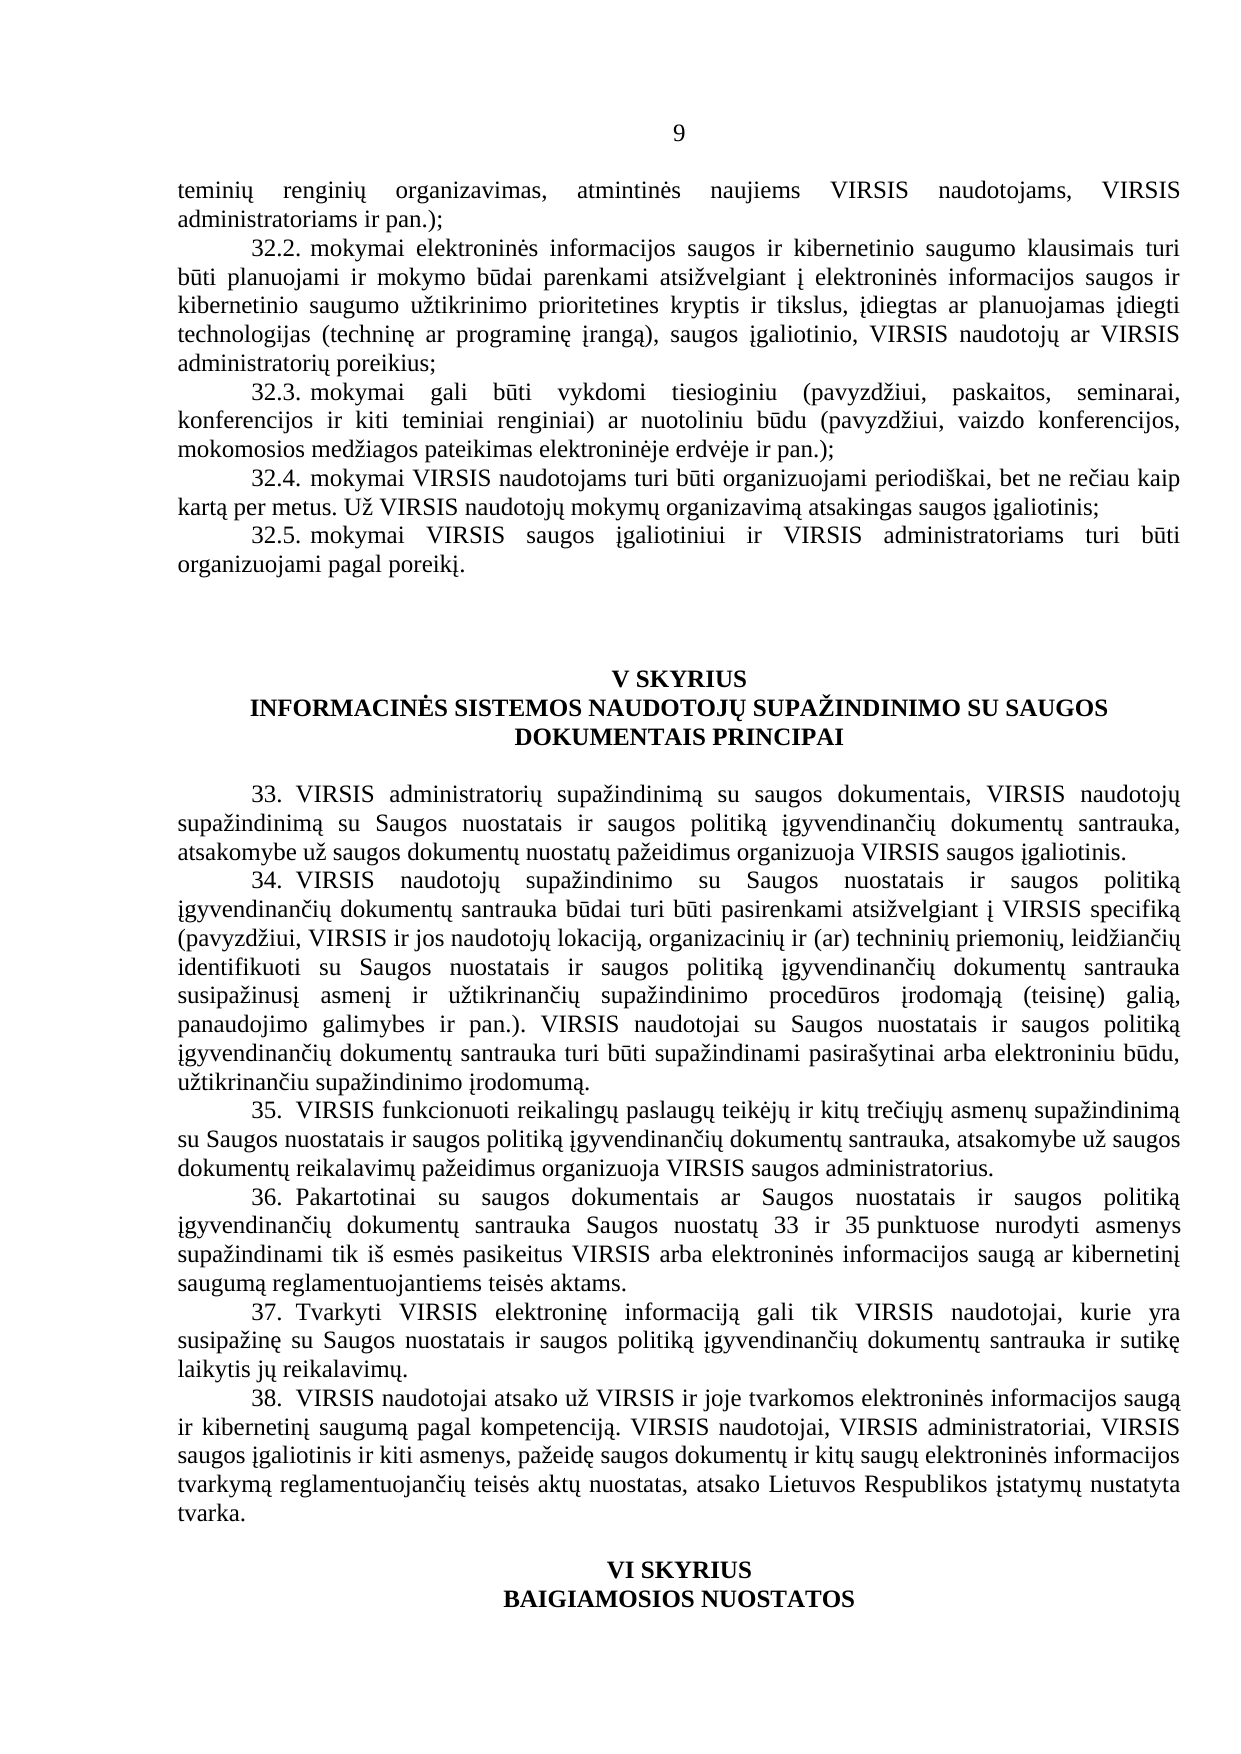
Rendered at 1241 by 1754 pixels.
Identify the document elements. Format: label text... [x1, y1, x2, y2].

text 32.3. mokymai gali būti vykdomi tiesioginiu (pavyzdžiui, paskaitos, seminarai, konferencijos ir kiti teminiai renginiai) ar nuotoliniu būdu (pavyzdžiui, vaizdo konferencijos, mokomosios medžiagos pateikimas elektroninėje erdvėje ir pan.); [177, 377, 1181, 463]
text teminių renginių organizavimas, atmintinės naujiems VIRSIS naudotojams, VIRSIS administratoriams ir pan.); [177, 176, 1181, 233]
text 37. Tvarkyti VIRSIS elektroninę informaciją gali tik VIRSIS naudotojai, kurie yra susipažinę su Saugos nuostatais ir saugos politiką įgyvendinančių dokumentų santrauka ir sutikę laikytis jų reikalavimų. [177, 1297, 1181, 1383]
text VI SKYRIUS [177, 1556, 1181, 1584]
text 38. VIRSIS naudotojai atsako už VIRSIS ir joje tvarkomos elektroninės informacijos saugą ir kibernetinį saugumą pagal kompetenciją. VIRSIS naudotojai, VIRSIS administratoriai, VIRSIS saugos įgaliotinis ir kiti asmenys, pažeidę saugos dokumentų ir kitų saugų elektroninės informacijos tvarkymą reglamentuojančių teisės aktų nuostatas, atsako Lietuvos Respublikos įstatymų nustatyta tvarka. [177, 1383, 1181, 1527]
text 32.2. mokymai elektroninės informacijos saugos ir kibernetinio saugumo klausimais turi būti planuojami ir mokymo būdai parenkami atsižvelgiant į elektroninės informacijos saugos ir kibernetinio saugumo užtikrinimo prioritetines kryptis ir tikslus, įdiegtas ar planuojamas įdiegti technologijas (techninę ar programinę įrangą), saugos įgaliotinio, VIRSIS naudotojų ar VIRSIS administratorių poreikius; [177, 233, 1181, 377]
text 36. Pakartotinai su saugos dokumentais ar Saugos nuostatais ir saugos politiką įgyvendinančių dokumentų santrauka Saugos nuostatų 33 ir 35 punktuose nurodyti asmenys supažindinami tik iš esmės pasikeitus VIRSIS arba elektroninės informacijos saugą ar kibernetinį saugumą reglamentuojantiems teisės aktams. [177, 1182, 1181, 1297]
text 32.5. mokymai VIRSIS saugos įgaliotiniui ir VIRSIS administratoriams turi būti organizuojami pagal poreikį. [177, 521, 1181, 578]
text BAIGIAMOSIOS NUOSTATOS [177, 1584, 1181, 1613]
text 32.4. mokymai VIRSIS naudotojams turi būti organizuojami periodiškai, bet ne rečiau kaip kartą per metus. Už VIRSIS naudotojų mokymų organizavimą atsakingas saugos įgaliotinis; [177, 463, 1181, 521]
text 34. VIRSIS naudotojų supažindinimo su Saugos nuostatais ir saugos politiką įgyvendinančių dokumentų santrauka būdai turi būti pasirenkami atsižvelgiant į VIRSIS specifiką (pavyzdžiui, VIRSIS ir jos naudotojų lokaciją, organizacinių ir (ar) techninių priemonių, leidžiančių identifikuoti su Saugos nuostatais ir saugos politiką įgyvendinančių dokumentų santrauka susipažinusį asmenį ir užtikrinančių supažindinimo procedūros įrodomąją (teisinę) galią, panaudojimo galimybes ir pan.). VIRSIS naudotojai su Saugos nuostatais ir saugos politiką įgyvendinančių dokumentų santrauka turi būti supažindinami pasirašytinai arba elektroniniu būdu, užtikrinančiu supažindinimo įrodomumą. [177, 866, 1181, 1096]
text 33. VIRSIS administratorių supažindinimą su saugos dokumentais, VIRSIS naudotojų supažindinimą su Saugos nuostatais ir saugos politiką įgyvendinančių dokumentų santrauka, atsakomybe už saugos dokumentų nuostatų pažeidimus organizuoja VIRSIS saugos įgaliotinis. [177, 779, 1181, 866]
text INFORMACINĖS SISTEMOS naudotojų supažindinimo su saugos dokumentais principai [177, 693, 1181, 751]
text 35. VIRSIS funkcionuoti reikalingų paslaugų teikėjų ir kitų trečiųjų asmenų supažindinimą su Saugos nuostatais ir saugos politiką įgyvendinančių dokumentų santrauka, atsakomybe už saugos dokumentų reikalavimų pažeidimus organizuoja VIRSIS saugos administratorius. [177, 1096, 1181, 1182]
text V SKYRIUS [177, 664, 1181, 693]
